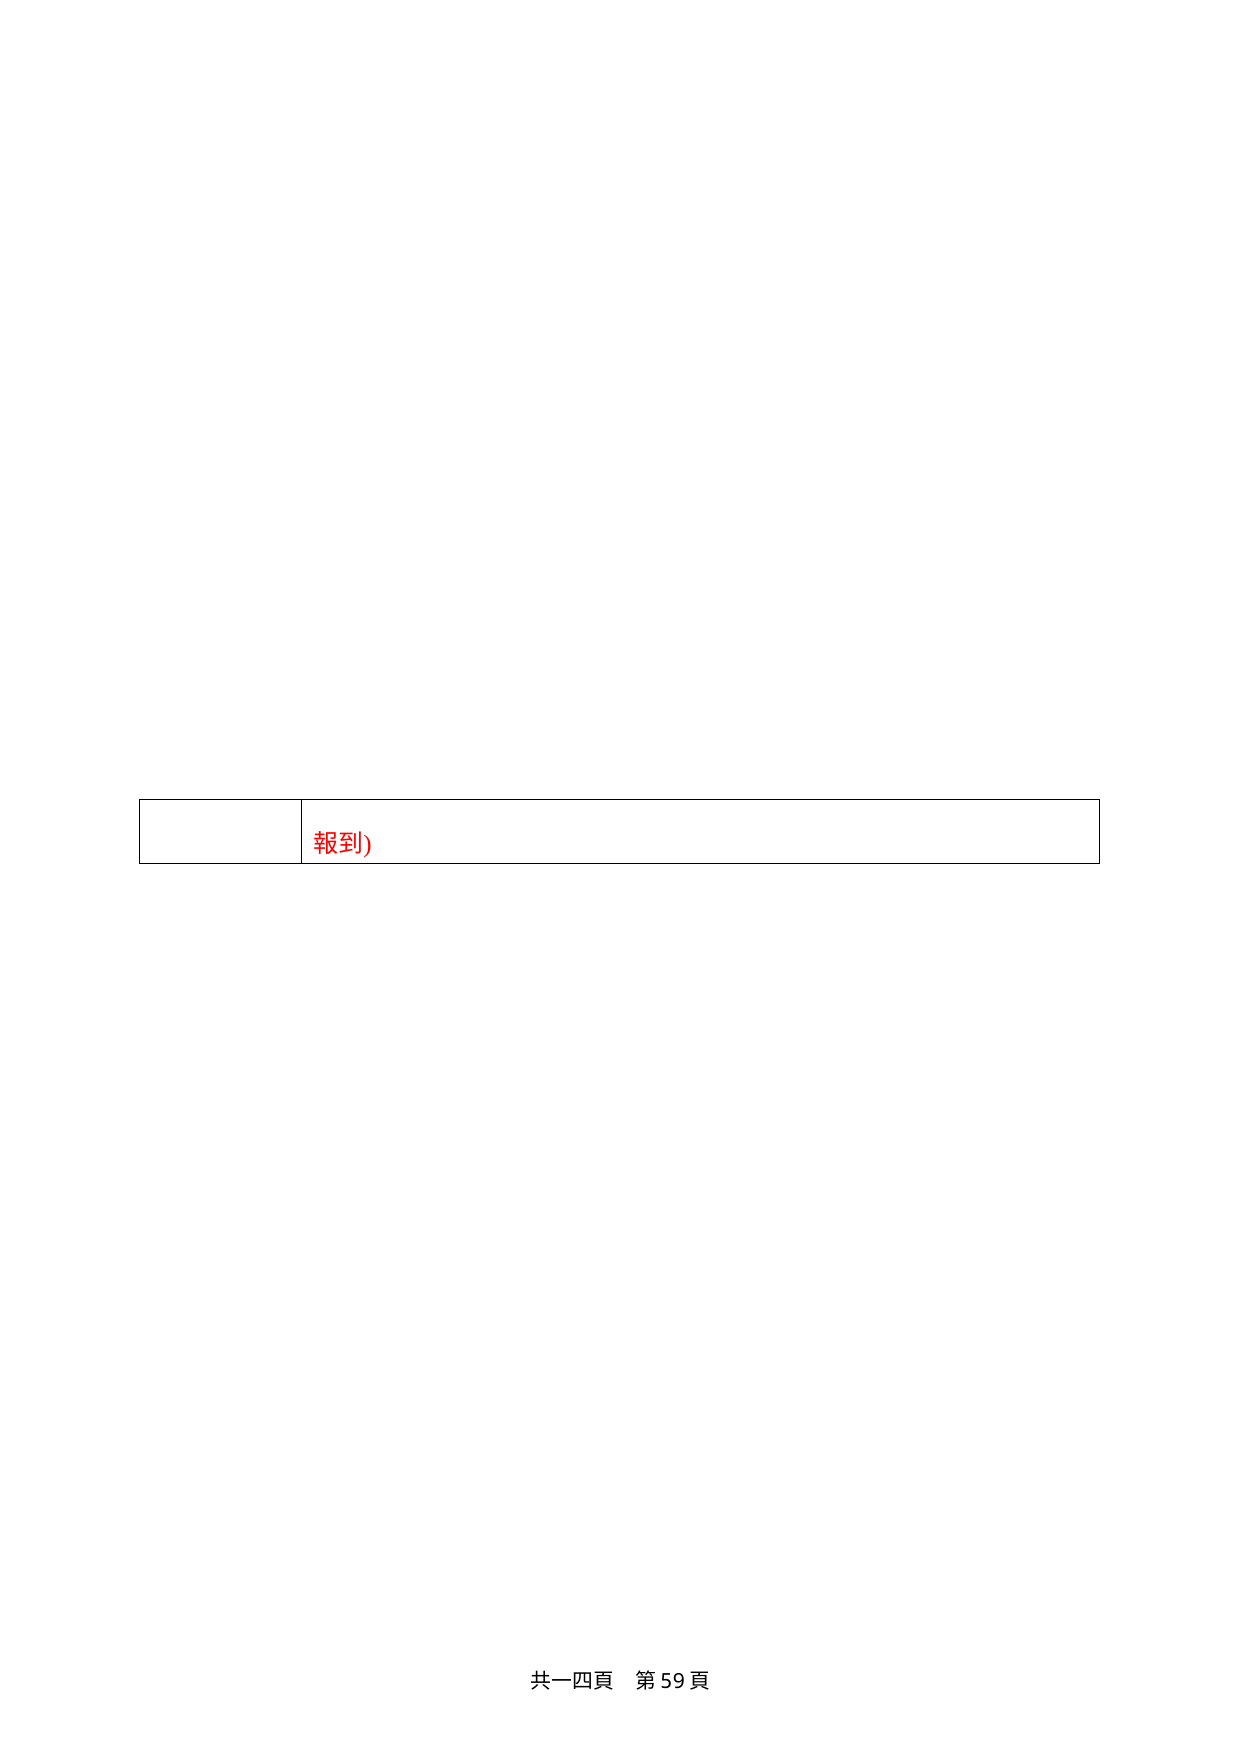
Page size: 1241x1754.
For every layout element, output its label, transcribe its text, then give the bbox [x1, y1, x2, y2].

table_cell 報到) [302, 800, 1099, 863]
table_cell [140, 800, 301, 863]
